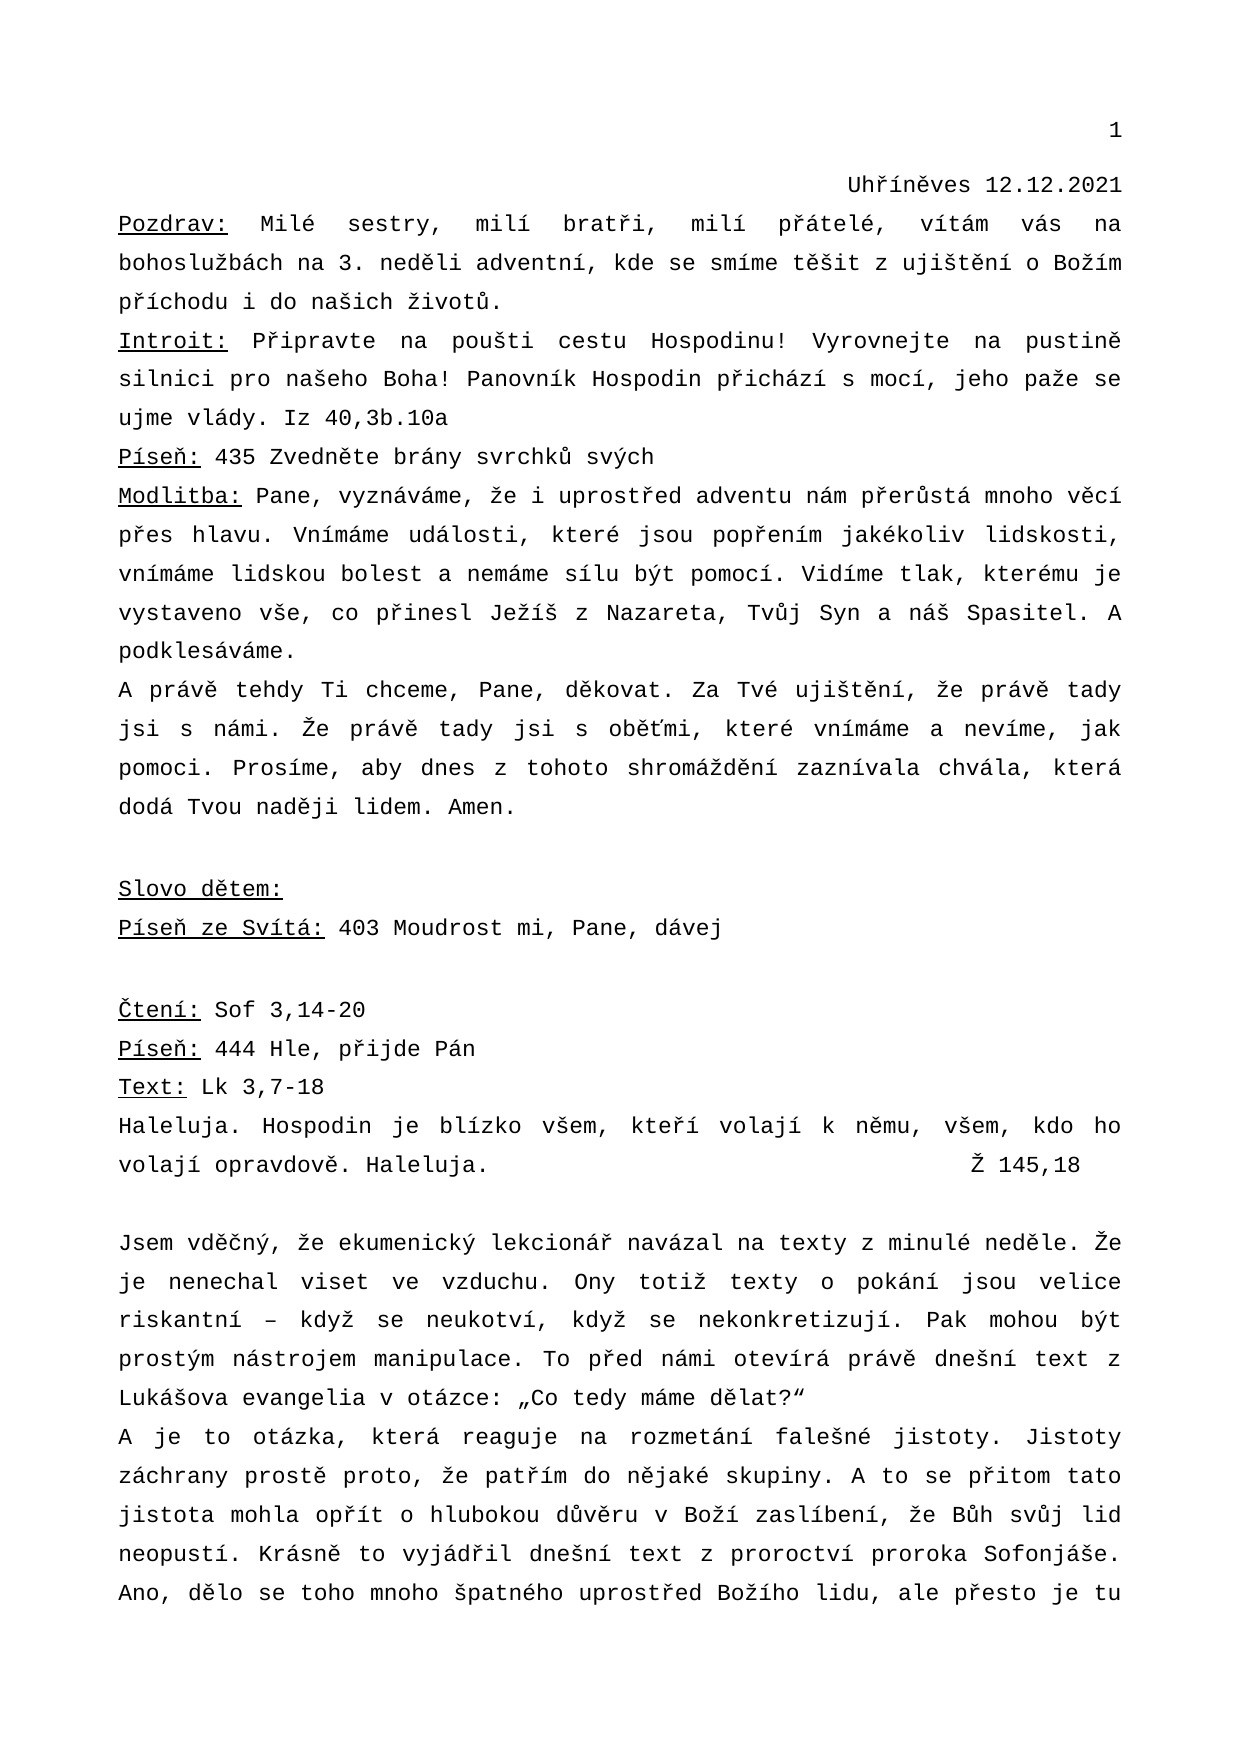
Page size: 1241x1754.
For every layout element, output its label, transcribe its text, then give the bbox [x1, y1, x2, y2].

text A je to otázka, která reaguje na rozmetání falešné jistoty. Jistoty záchrany prostě proto, že patřím do nějaké skupiny. A to se přitom tato jistota mohla opřít o hlubokou důvěru v Boží zaslíbení, že Bůh svůj lid neopustí. Krásně to vyjádřil dnešní text z proroctví proroka Sofonjáše. Ano, dělo se toho mnoho špatného uprostřed Božího lidu, ale přesto je tu [118, 1425, 1122, 1607]
text Introit: Připravte na poušti cestu Hospodinu! Vyrovnejte na pustině silnici pro našeho Boha! Panovník Hospodin přichází s mocí, jeho paže se ujme vlády. Iz 40,3b.10a [118, 329, 1122, 433]
text Uhříněves 12.12.2021 [118, 173, 1122, 199]
text Modlitba: Pane, vyznáváme, že i uprostřed adventu nám přerůstá mnoho věcí přes hlavu. Vnímáme události, které jsou popřením jakékoliv lidskosti, vnímáme lidskou bolest a nemáme sílu být pomocí. Vidíme tlak, kterému je vystaveno vše, co přinesl Ježíš z Nazareta, Tvůj Syn a náš Spasitel. A podklesáváme. [118, 484, 1122, 666]
text Píseň ze Svítá: 403 Moudrost mi, Pane, dávej [118, 916, 1122, 942]
text Píseň: 435 Zvedněte brány svrchků svých [118, 446, 1122, 471]
text Jsem vděčný, že ekumenický lekcionář navázal na texty z minulé neděle. Že je nenechal viset ve vzduchu. Ony totiž texty o pokání jsou velice riskantní – když se neukotví, když se nekonkretizují. Pak mohou být prostým nástrojem manipulace. To před námi otevírá právě dnešní text z Lukášova evangelia v otázce: „Co tedy máme dělat?“ [118, 1231, 1122, 1412]
text Čtení: Sof 3,14-20 [118, 998, 1122, 1024]
text Slovo dětem: [118, 877, 1122, 903]
text Text: Lk 3,7-18 [118, 1076, 1122, 1102]
text Píseň: 444 Hle, přijde Pán [118, 1037, 1122, 1063]
text Haleluja. Hospodin je blízko všem, kteří volají k němu, všem, kdo ho volají opravdově. Haleluja. Ž 145,18 [118, 1114, 1122, 1179]
text Pozdrav: Milé sestry, milí bratři, milí přátelé, vítám vás na bohoslužbách na 3. neděli adventní, kde se smíme těšit z ujištění o Božím příchodu i do našich životů. [118, 212, 1122, 316]
text A právě tehdy Ti chceme, Pane, děkovat. Za Tvé ujištění, že právě tady jsi s námi. Že právě tady jsi s oběťmi, které vnímáme a nevíme, jak pomoci. Prosíme, aby dnes z tohoto shromáždění zaznívala chvála, která dodá Tvou naději lidem. Amen. [118, 679, 1122, 821]
